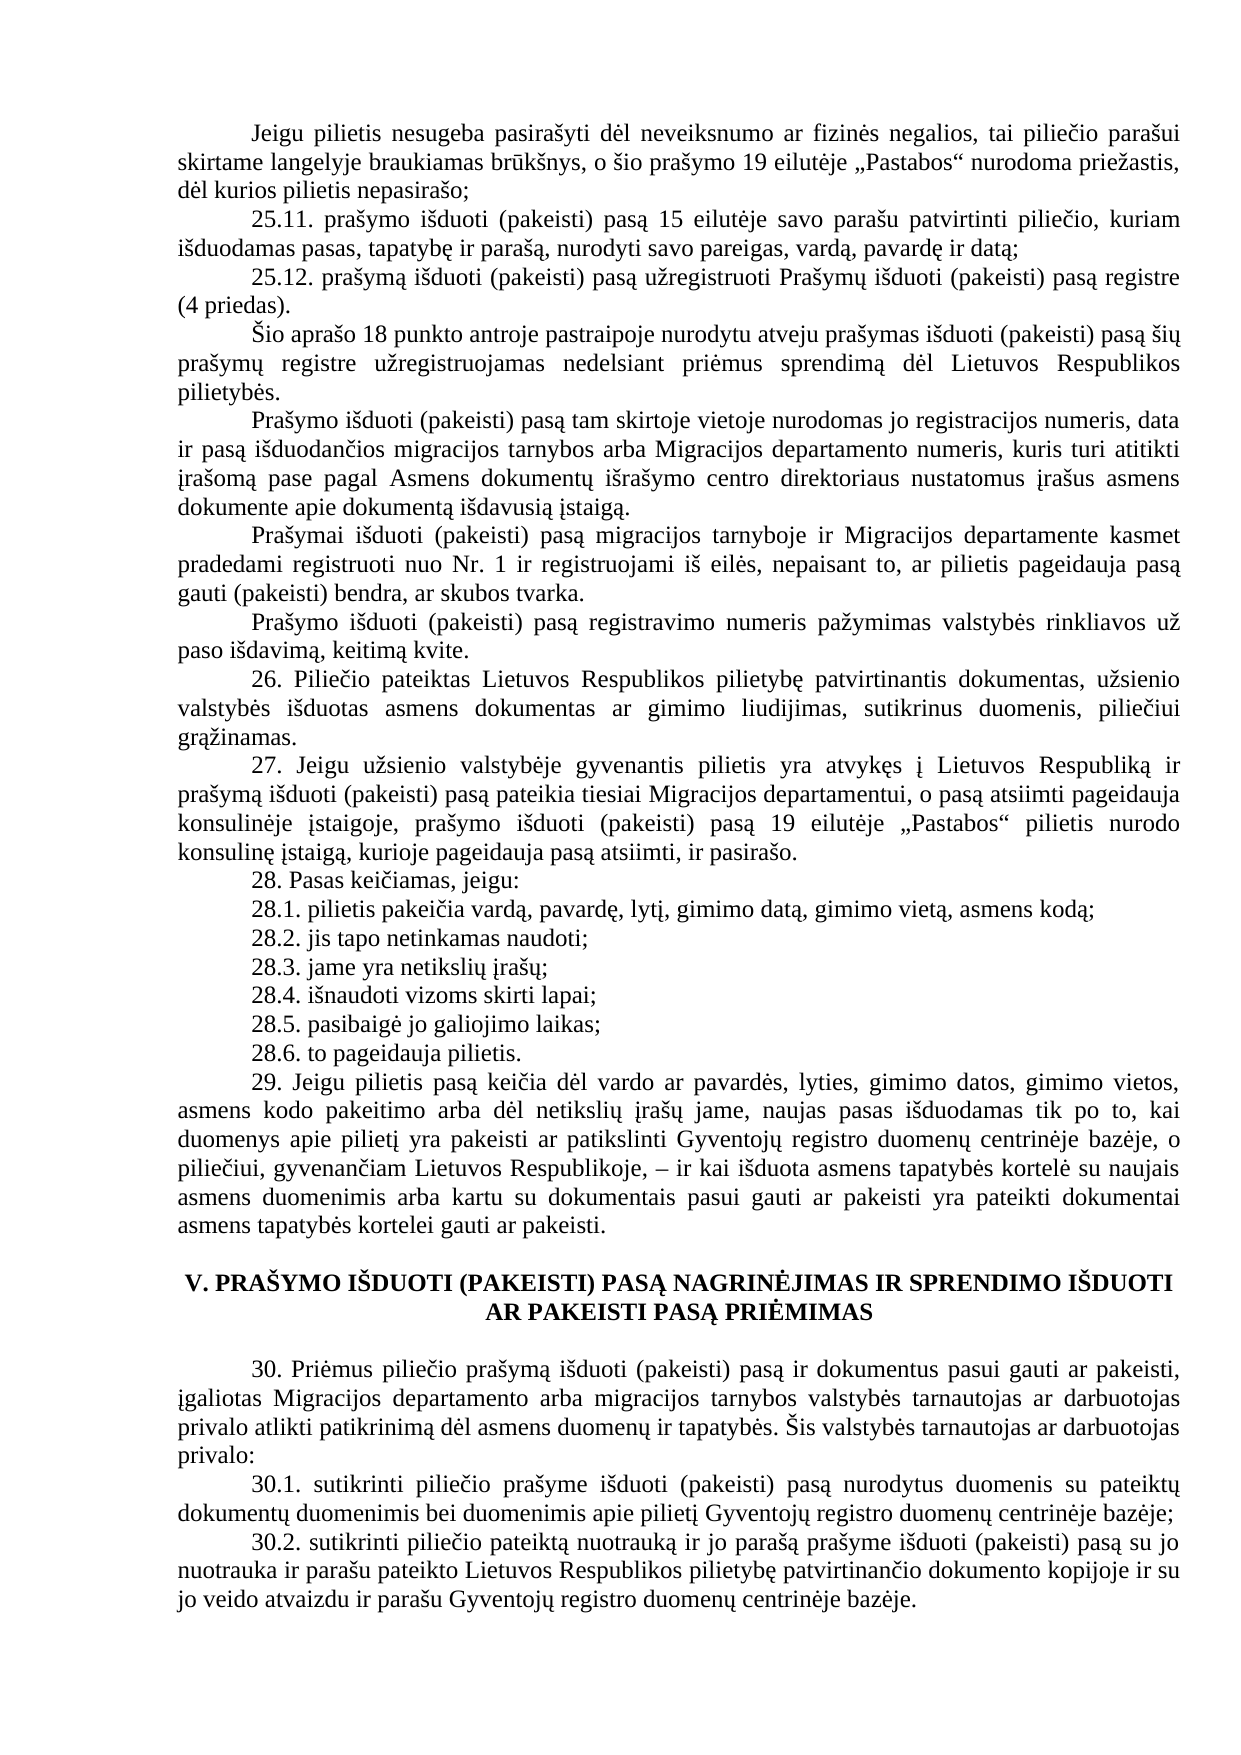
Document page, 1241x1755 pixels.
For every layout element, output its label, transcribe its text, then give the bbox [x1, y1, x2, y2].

text Šio aprašo 18 punkto antroje pastraipoje nurodytu atveju prašymas išduoti (pakeisti) pasą šių prašymų registre užregistruojamas nedelsiant priėmus sprendimą dėl Lietuvos Respublikos pilietybės. [177, 319, 1181, 406]
text 30. Priėmus piliečio prašymą išduoti (pakeisti) pasą ir dokumentus pasui gauti ar pakeisti, įgaliotas Migracijos departamento arba migracijos tarnybos valstybės tarnautojas ar darbuotojas privalo atlikti patikrinimą dėl asmens duomenų ir tapatybės. Šis valstybės tarnautojas ar darbuotojas privalo: [177, 1354, 1181, 1469]
text 26. Piliečio pateiktas Lietuvos Respublikos pilietybę patvirtinantis dokumentas, užsienio valstybės išduotas asmens dokumentas ar gimimo liudijimas, sutikrinus duomenis, piliečiui grąžinamas. [177, 664, 1181, 751]
text 25.11. prašymo išduoti (pakeisti) pasą 15 eilutėje savo parašu patvirtinti piliečio, kuriam išduodamas pasas, tapatybę ir parašą, nurodyti savo pareigas, vardą, pavardę ir datą; [177, 204, 1181, 262]
text Prašymai išduoti (pakeisti) pasą migracijos tarnyboje ir Migracijos departamente kasmet pradedami registruoti nuo Nr. 1 ir registruojami iš eilės, nepaisant to, ar pilietis pageidauja pasą gauti (pakeisti) bendra, ar skubos tvarka. [177, 521, 1181, 607]
text 28.3. jame yra netikslių įrašų; [177, 952, 1181, 981]
text 30.1. sutikrinti piliečio prašyme išduoti (pakeisti) pasą nurodytus duomenis su pateiktų dokumentų duomenimis bei duomenimis apie pilietį Gyventojų registro duomenų centrinėje bazėje; [177, 1469, 1181, 1527]
text 27. Jeigu užsienio valstybėje gyvenantis pilietis yra atvykęs į Lietuvos Respubliką ir prašymą išduoti (pakeisti) pasą pateikia tiesiai Migracijos departamentui, o pasą atsiimti pageidauja konsulinėje įstaigoje, prašymo išduoti (pakeisti) pasą 19 eilutėje „Pastabos“ pilietis nurodo konsulinę įstaigą, kurioje pageidauja pasą atsiimti, ir pasirašo. [177, 751, 1181, 866]
text 28. Pasas keičiamas, jeigu: [177, 866, 1181, 894]
text Prašymo išduoti (pakeisti) pasą registravimo numeris pažymimas valstybės rinkliavos už paso išdavimą, keitimą kvite. [177, 607, 1181, 664]
text 28.2. jis tapo netinkamas naudoti; [177, 923, 1181, 952]
text 28.6. to pageidauja pilietis. [177, 1038, 1181, 1067]
text 29. Jeigu pilietis pasą keičia dėl vardo ar pavardės, lyties, gimimo datos, gimimo vietos, asmens kodo pakeitimo arba dėl netikslių įrašų jame, naujas pasas išduodamas tik po to, kai duomenys apie pilietį yra pakeisti ar patikslinti Gyventojų registro duomenų centrinėje bazėje, o piliečiui, gyvenančiam Lietuvos Respublikoje, – ir kai išduota asmens tapatybės kortelė su naujais asmens duomenimis arba kartu su dokumentais pasui gauti ar pakeisti yra pateikti dokumentai asmens tapatybės kortelei gauti ar pakeisti. [177, 1067, 1181, 1239]
text 28.5. pasibaigė jo galiojimo laikas; [177, 1009, 1181, 1038]
text Prašymo išduoti (pakeisti) pasą tam skirtoje vietoje nurodomas jo registracijos numeris, data ir pasą išduodančios migracijos tarnybos arba Migracijos departamento numeris, kuris turi atitikti įrašomą pase pagal Asmens dokumentų išrašymo centro direktoriaus nustatomus įrašus asmens dokumente apie dokumentą išdavusią įstaigą. [177, 406, 1181, 521]
text 28.4. išnaudoti vizoms skirti lapai; [177, 981, 1181, 1009]
text V. PRAŠYMO IŠDUOTI (PAKEISTI) PASĄ NAGRINĖJIMAS IR SPRENDIMO IŠDUOTI AR PAKEISTI PASĄ PRIĖMIMAS [177, 1268, 1181, 1326]
text 30.2. sutikrinti piliečio pateiktą nuotrauką ir jo parašą prašyme išduoti (pakeisti) pasą su jo nuotrauka ir parašu pateikto Lietuvos Respublikos pilietybę patvirtinančio dokumento kopijoje ir su jo veido atvaizdu ir parašu Gyventojų registro duomenų centrinėje bazėje. [177, 1527, 1181, 1613]
text Jeigu pilietis nesugeba pasirašyti dėl neveiksnumo ar fizinės negalios, tai piliečio parašui skirtame langelyje braukiamas brūkšnys, o šio prašymo 19 eilutėje „Pastabos“ nurodoma priežastis, dėl kurios pilietis nepasirašo; [177, 118, 1181, 204]
text 25.12. prašymą išduoti (pakeisti) pasą užregistruoti Prašymų išduoti (pakeisti) pasą registre (4 priedas). [177, 262, 1181, 319]
text 28.1. pilietis pakeičia vardą, pavardę, lytį, gimimo datą, gimimo vietą, asmens kodą; [177, 894, 1181, 923]
